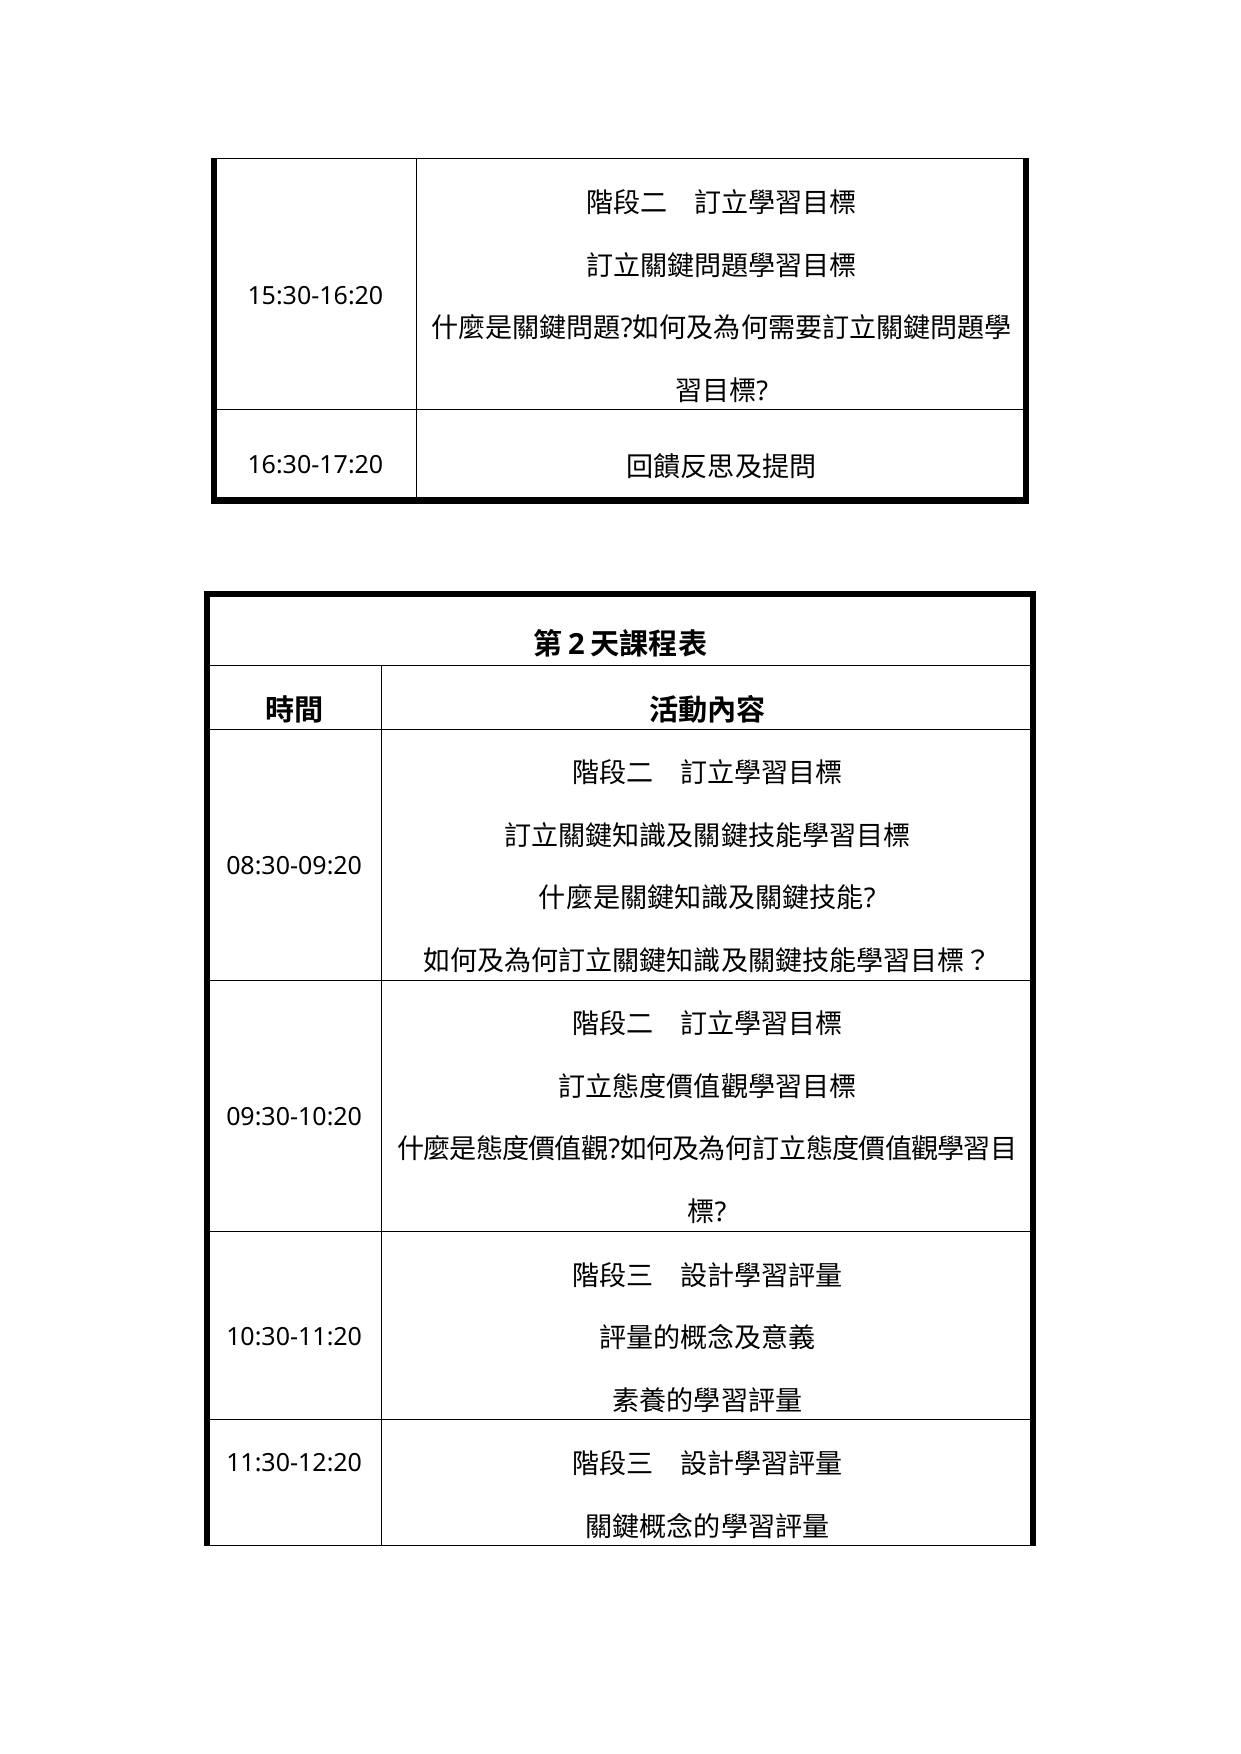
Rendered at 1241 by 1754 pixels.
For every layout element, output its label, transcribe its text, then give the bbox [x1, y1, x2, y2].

table_cell 階段三 設計學習評量 關鍵概念的學習評量 [382, 1420, 1030, 1545]
table_cell 10:30-11:20 [210, 1232, 381, 1419]
table_cell 回饋反思及提問 [417, 410, 1023, 497]
table_cell 時間 [210, 666, 381, 728]
table_cell 15:30-16:20 [217, 159, 416, 409]
table_cell 08:30-09:20 [210, 730, 381, 979]
table_cell 11:30-12:20 [210, 1420, 381, 1545]
table_cell 階段二 訂立學習目標 訂立關鍵知識及關鍵技能學習目標 什麼是關鍵知識及關鍵技能? 如何及為何訂立關鍵知識及關鍵技能學習目標？ [382, 730, 1030, 979]
table_cell 活動內容 [382, 666, 1030, 728]
table_header 第2天課程表 [210, 597, 1030, 665]
table_cell 階段二 訂立學習目標 訂立關鍵問題學習目標 什麼是關鍵問題?如何及為何需要訂立關鍵問題學習目標? [417, 159, 1023, 409]
table_cell 16:30-17:20 [217, 410, 416, 497]
table_cell 階段三 設計學習評量 評量的概念及意義 素養的學習評量 [382, 1232, 1030, 1419]
table_cell 09:30-10:20 [210, 981, 381, 1231]
table_cell 階段二 訂立學習目標 訂立態度價值觀學習目標 什麼是態度價值觀?如何及為何訂立態度價值觀學習目標? [382, 981, 1030, 1231]
